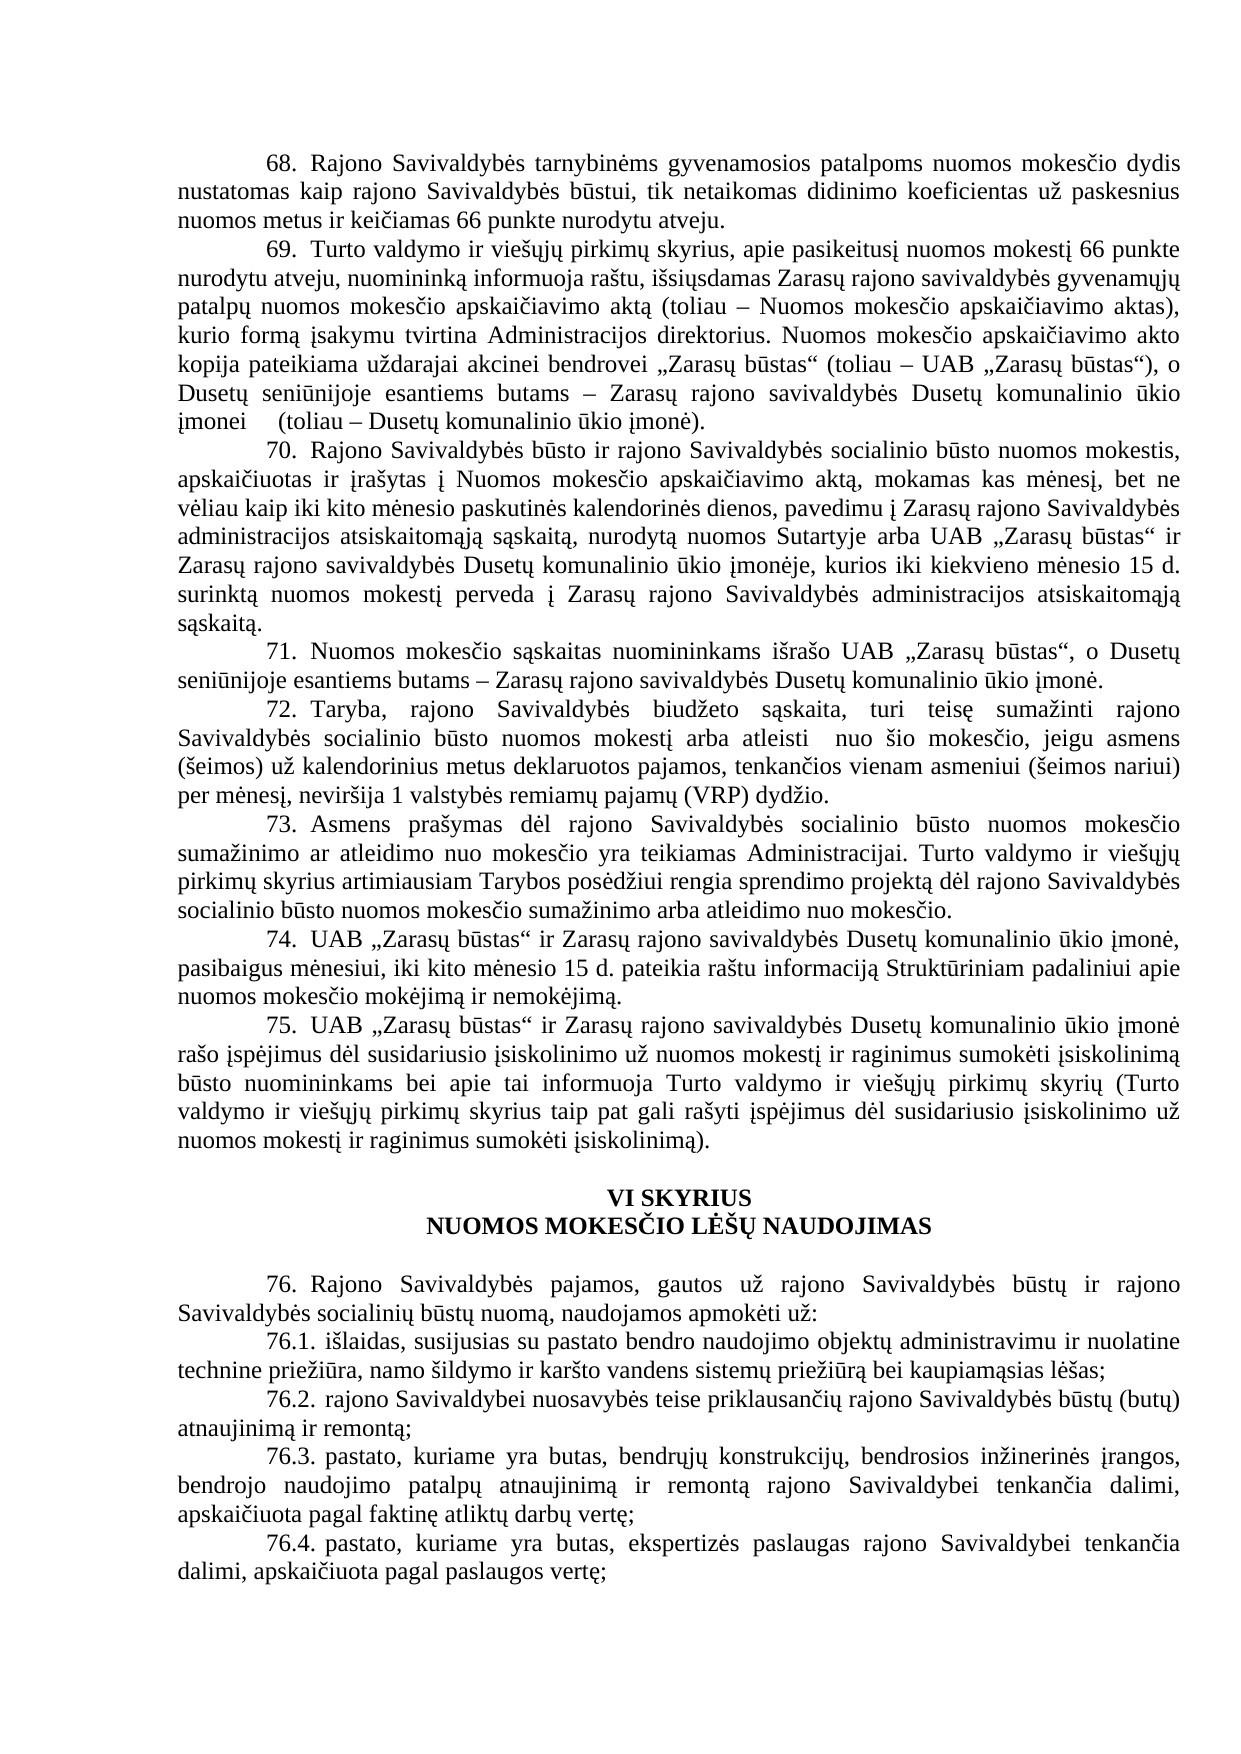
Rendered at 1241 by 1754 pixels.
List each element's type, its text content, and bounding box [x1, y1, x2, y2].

text VI SKYRIUS [177, 1183, 1181, 1211]
text 76.1. išlaidas, susijusias su pastato bendro naudojimo objektų administravimu ir nuolatine technine priežiūra, namo šildymo ir karšto vandens sistemų priežiūrą bei kaupiamąsias lėšas; [177, 1326, 1181, 1384]
text 70. Rajono Savivaldybės būsto ir rajono Savivaldybės socialinio būsto nuomos mokestis, apskaičiuotas ir įrašytas į Nuomos mokesčio apskaičiavimo aktą, mokamas kas mėnesį, bet ne vėliau kaip iki kito mėnesio paskutinės kalendorinės dienos, pavedimu į Zarasų rajono Savivaldybės administracijos atsiskaitomąją sąskaitą, nurodytą nuomos Sutartyje arba UAB „Zarasų būstas“ ir Zarasų rajono savivaldybės Dusetų komunalinio ūkio įmonėje, kurios iki kiekvieno mėnesio 15 d. surinktą nuomos mokestį perveda į Zarasų rajono Savivaldybės administracijos atsiskaitomąją sąskaitą. [177, 435, 1181, 636]
text 76.3. pastato, kuriame yra butas, bendrųjų konstrukcijų, bendrosios inžinerinės įrangos, bendrojo naudojimo patalpų atnaujinimą ir remontą rajono Savivaldybei tenkančia dalimi, apskaičiuota pagal faktinę atliktų darbų vertę; [177, 1441, 1181, 1528]
text 69. Turto valdymo ir viešųjų pirkimų skyrius, apie pasikeitusį nuomos mokestį 66 punkte nurodytu atveju, nuomininką informuoja raštu, išsiųsdamas Zarasų rajono savivaldybės gyvenamųjų patalpų nuomos mokesčio apskaičiavimo aktą (toliau – Nuomos mokesčio apskaičiavimo aktas), kurio formą įsakymu tvirtina Administracijos direktorius. Nuomos mokesčio apskaičiavimo akto kopija pateikiama uždarajai akcinei bendrovei „Zarasų būstas“ (toliau – UAB „Zarasų būstas“), o Dusetų seniūnijoje esantiems butams – Zarasų rajono savivaldybės Dusetų komunalinio ūkio įmonei (toliau – Dusetų komunalinio ūkio įmonė). [177, 234, 1181, 435]
text 76.4. pastato, kuriame yra butas, ekspertizės paslaugas rajono Savivaldybei tenkančia dalimi, apskaičiuota pagal paslaugos vertę; [177, 1528, 1181, 1585]
text 71. Nuomos mokesčio sąskaitas nuomininkams išrašo UAB „Zarasų būstas“, o Dusetų seniūnijoje esantiems butams – Zarasų rajono savivaldybės Dusetų komunalinio ūkio įmonė. [177, 636, 1181, 694]
text 73. Asmens prašymas dėl rajono Savivaldybės socialinio būsto nuomos mokesčio sumažinimo ar atleidimo nuo mokesčio yra teikiamas Administracijai. Turto valdymo ir viešųjų pirkimų skyrius artimiausiam Tarybos posėdžiui rengia sprendimo projektą dėl rajono Savivaldybės socialinio būsto nuomos mokesčio sumažinimo arba atleidimo nuo mokesčio. [177, 809, 1181, 924]
text 72. Taryba, rajono Savivaldybės biudžeto sąskaita, turi teisę sumažinti rajono Savivaldybės socialinio būsto nuomos mokestį arba atleisti nuo šio mokesčio, jeigu asmens (šeimos) už kalendorinius metus deklaruotos pajamos, tenkančios vienam asmeniui (šeimos nariui) per mėnesį, neviršija 1 valstybės remiamų pajamų (VRP) dydžio. [177, 694, 1181, 809]
text 68. Rajono Savivaldybės tarnybinėms gyvenamosios patalpoms nuomos mokesčio dydis nustatomas kaip rajono Savivaldybės būstui, tik netaikomas didinimo koeficientas už paskesnius nuomos metus ir keičiamas 66 punkte nurodytu atveju. [177, 148, 1181, 234]
text 76. Rajono Savivaldybės pajamos, gautos už rajono Savivaldybės būstų ir rajono Savivaldybės socialinių būstų nuomą, naudojamos apmokėti už: [177, 1269, 1181, 1326]
text 76.2. rajono Savivaldybei nuosavybės teise priklausančių rajono Savivaldybės būstų (butų) atnaujinimą ir remontą; [177, 1384, 1181, 1441]
text 74. UAB „Zarasų būstas“ ir Zarasų rajono savivaldybės Dusetų komunalinio ūkio įmonė, pasibaigus mėnesiui, iki kito mėnesio 15 d. pateikia raštu informaciją Struktūriniam padaliniui apie nuomos mokesčio mokėjimą ir nemokėjimą. [177, 924, 1181, 1010]
text NUOMOS MOKESČIO LĖŠŲ NAUDOJIMAS [177, 1211, 1181, 1240]
text 75. UAB „Zarasų būstas“ ir Zarasų rajono savivaldybės Dusetų komunalinio ūkio įmonė rašo įspėjimus dėl susidariusio įsiskolinimo už nuomos mokestį ir raginimus sumokėti įsiskolinimą būsto nuomininkams bei apie tai informuoja Turto valdymo ir viešųjų pirkimų skyrių (Turto valdymo ir viešųjų pirkimų skyrius taip pat gali rašyti įspėjimus dėl susidariusio įsiskolinimo už nuomos mokestį ir raginimus sumokėti įsiskolinimą). [177, 1010, 1181, 1154]
